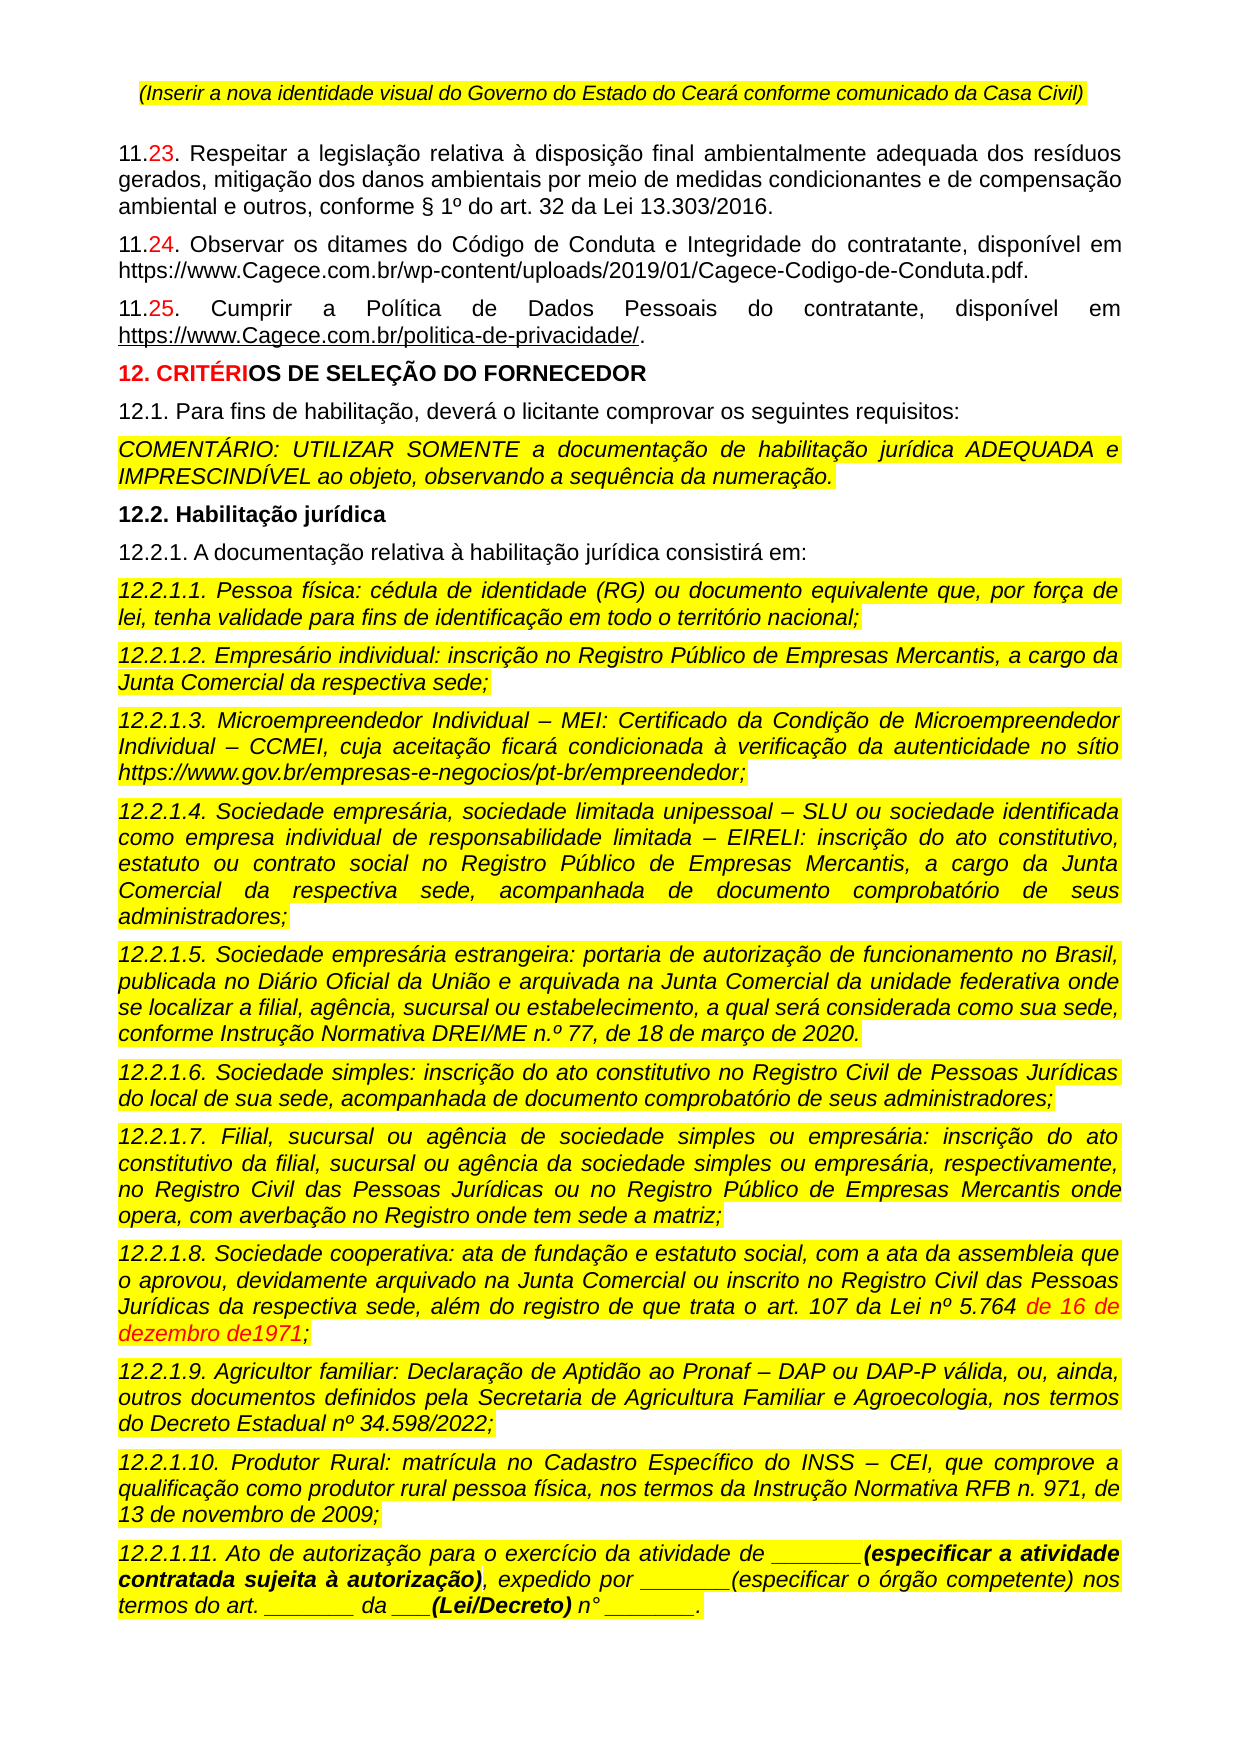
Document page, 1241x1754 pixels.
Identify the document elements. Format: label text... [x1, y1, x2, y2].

text 12.2.1.8. Sociedade cooperativa: ata de fundação e estatuto social, com a ata da assembleia que o aprovou, devidamente arquivado na Junta Comercial ou inscrito no Registro Civil das Pessoas Jurídicas da respectiva sede, além do registro de que trata o art. 107 da Lei nº 5.764 de 16 de dezembro de1971; [118, 1240, 1122, 1346]
text 12.2.1.6. Sociedade simples: inscrição do ato constitutivo no Registro Civil de Pessoas Jurídicas do local de sua sede, acompanhada de documento comprobatório de seus administradores; [118, 1058, 1122, 1111]
subtitle 12.2. Habilitação jurídica [118, 501, 1122, 527]
text 11.25. Cumprir a Política de Dados Pessoais do contratante, disponível em https://www.Cagece.com.br/politica-de-privacidade/. [118, 295, 1122, 348]
text 12.2.1.5. Sociedade empresária estrangeira: portaria de autorização de funcionamento no Brasil, publicada no Diário Oficial da União e arquivada na Junta Comercial da unidade federativa onde se localizar a filial, agência, sucursal ou estabelecimento, a qual será considerada como sua sede, conforme Instrução Normativa DREI/ME n.º 77, de 18 de março de 2020. [118, 941, 1122, 1047]
text 12.2.1.2. Empresário individual: inscrição no Registro Público de Empresas Mercantis, a cargo da Junta Comercial da respectiva sede; [118, 642, 1122, 695]
text COMENTÁRIO: UTILIZAR SOMENTE a documentação de habilitação jurídica ADEQUADA e IMPRESCINDÍVEL ao objeto, observando a sequência da numeração. [118, 436, 1122, 489]
text 12.2.1.11. Ato de autorização para o exercício da atividade de _______(especificar a atividade contratada sujeita à autorização), expedido por _______(especificar o órgão competente) nos termos do art. _______ da ___(Lei/Decreto) n° _______. [118, 1539, 1122, 1619]
text 12.2.1.7. Filial, sucursal ou agência de sociedade simples ou empresária: inscrição do ato constitutivo da filial, sucursal ou agência da sociedade simples ou empresária, respectivamente, no Registro Civil das Pessoas Jurídicas ou no Registro Público de Empresas Mercantis onde opera, com averbação no Registro onde tem sede a matriz; [118, 1123, 1122, 1228]
text 12.2.1.1. Pessoa física: cédula de identidade (RG) ou documento equivalente que, por força de lei, tenha validade para fins de identificação em todo o território nacional; [118, 577, 1122, 630]
text 12.2.1.3. Microempreendedor Individual – MEI: Certificado da Condição de Microempreendedor Individual – CCMEI, cuja aceitação ficará condicionada à verificação da autenticidade no sítio https://www.gov.br/empresas-e-negocios/pt-br/empreendedor; [118, 707, 1122, 786]
text 12.2.1.4. Sociedade empresária, sociedade limitada unipessoal – SLU ou sociedade identificada como empresa individual de responsabilidade limitada – EIRELI: inscrição do ato constitutivo, estatuto ou contrato social no Registro Público de Empresas Mercantis, a cargo da Junta Comercial da respectiva sede, acompanhada de documento comprobatório de seus administradores; [118, 798, 1122, 929]
text 11.23. Respeitar a legislação relativa à disposição final ambientalmente adequada dos resíduos gerados, mitigação dos danos ambientais por meio de medidas condicionantes e de compensação ambiental e outros, conforme § 1º do art. 32 da Lei 13.303/2016. [118, 140, 1122, 219]
text 12. CRITÉRIOS DE SELEÇÃO DO FORNECEDOR [118, 360, 1122, 386]
text 12.2.1.10. Produtor Rural: matrícula no Cadastro Específico do INSS – CEI, que comprove a qualificação como produtor rural pessoa física, nos termos da Instrução Normativa RFB n. 971, de 13 de novembro de 2009; [118, 1449, 1122, 1528]
text 12.2.1.9. Agricultor familiar: Declaração de Aptidão ao Pronaf – DAP ou DAP-P válida, ou, ainda, outros documentos definidos pela Secretaria de Agricultura Familiar e Agroecologia, nos termos do Decreto Estadual nº 34.598/2022; [118, 1358, 1122, 1437]
text 12.1. Para fins de habilitação, deverá o licitante comprovar os seguintes requisitos: [118, 398, 1122, 424]
text 11.24. Observar os ditames do Código de Conduta e Integridade do contratante, disponível em https://www.Cagece.com.br/wp-content/uploads/2019/01/Cagece-Codigo-de-Conduta.pdf. [118, 231, 1122, 283]
text 12.2.1. A documentação relativa à habilitação jurídica consistirá em: [118, 539, 1122, 566]
